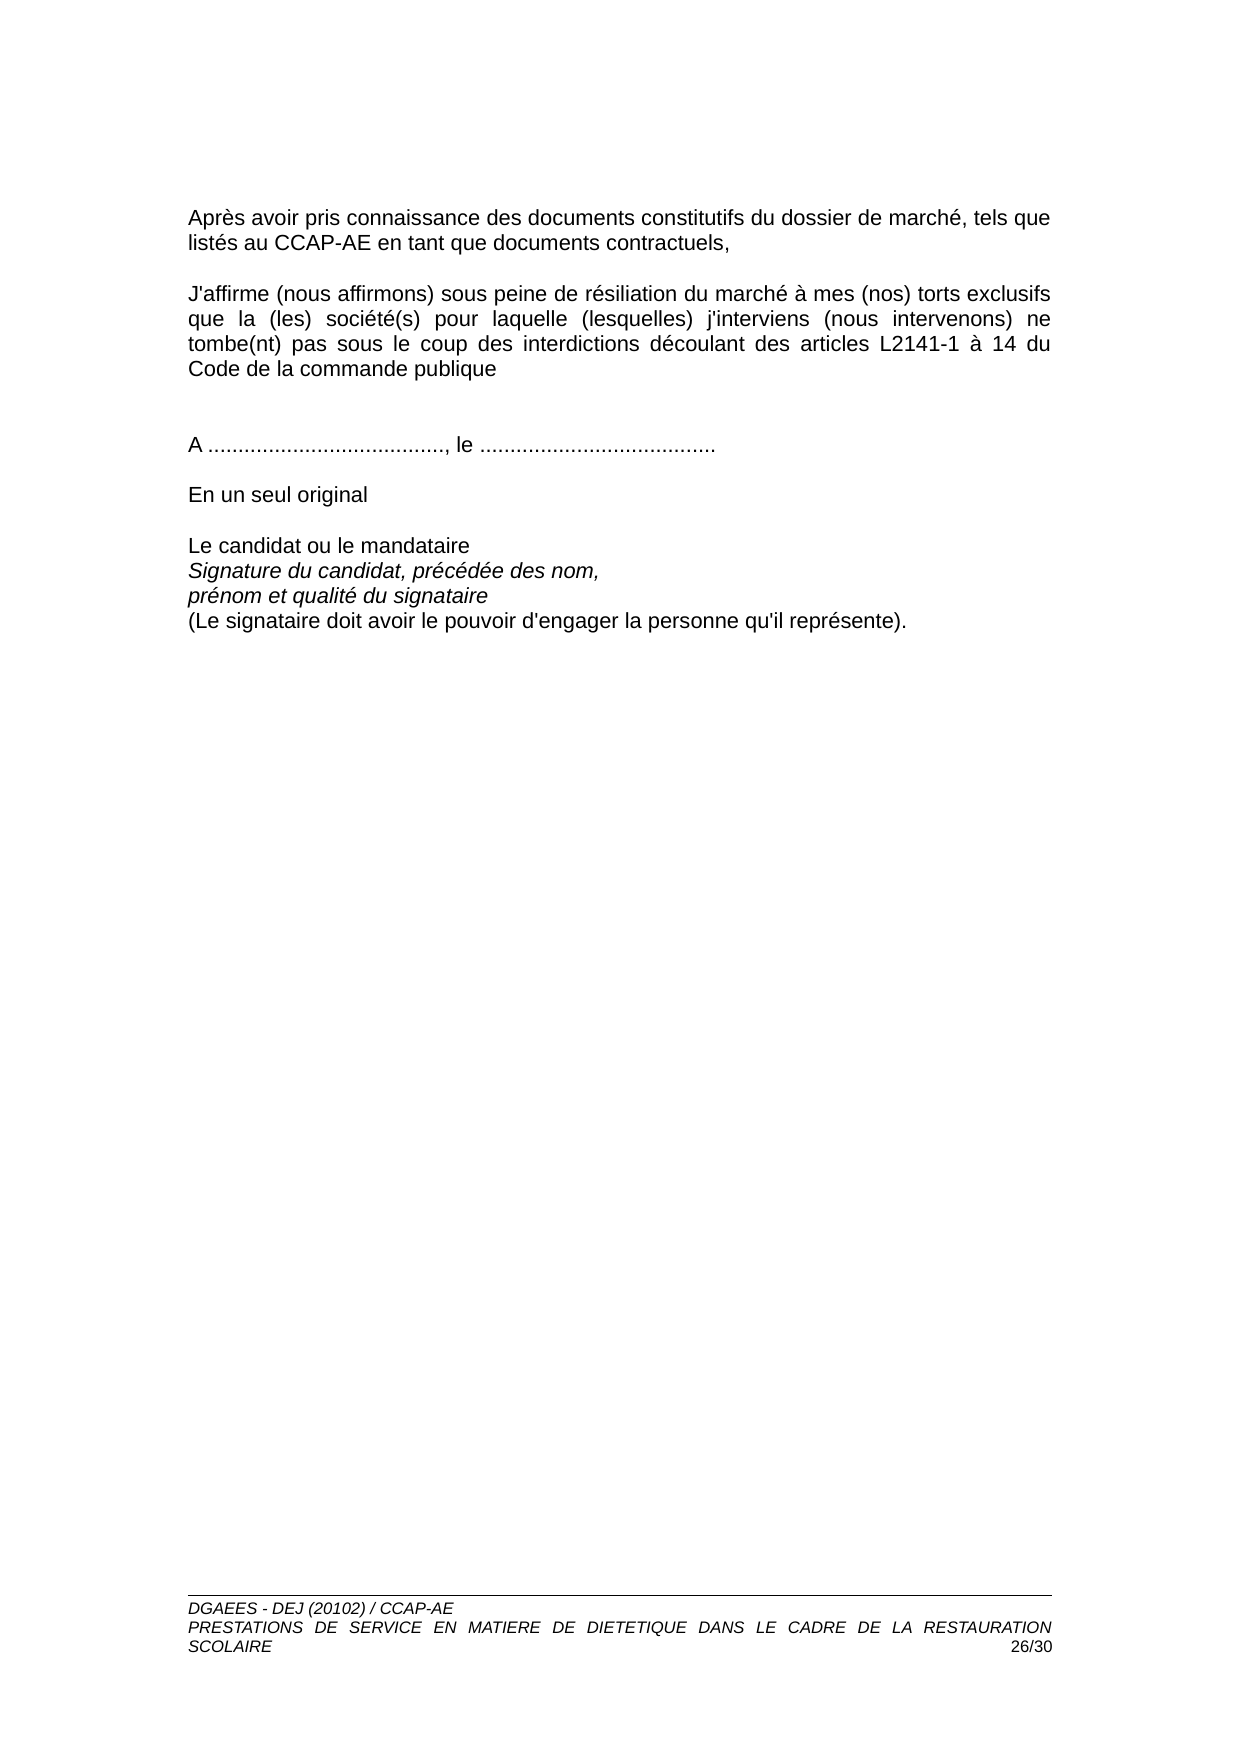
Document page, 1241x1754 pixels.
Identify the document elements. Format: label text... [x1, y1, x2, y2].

text En un seul original [188, 482, 1052, 507]
text A ......................................., le ....................................... [188, 432, 1052, 457]
text J'affirme (nous affirmons) sous peine de résiliation du marché à mes (nos) torts exclusifs que la (les) société(s) pour laquelle (lesquelles) j'interviens (nous intervenons) ne tombe(nt) pas sous le coup des interdictions découlant des articles L2141-1 à 14 du Code de la commande publique [188, 281, 1052, 381]
text Signature du candidat, précédée des nom, [188, 558, 1052, 583]
text (Le signataire doit avoir le pouvoir d'engager la personne qu'il représente). [188, 608, 1052, 633]
text Le candidat ou le mandataire [188, 533, 1052, 558]
text prénom et qualité du signataire [188, 583, 1052, 608]
text Après avoir pris connaissance des documents constitutifs du dossier de marché, tels que listés au CCAP-AE en tant que documents contractuels, [188, 205, 1052, 255]
